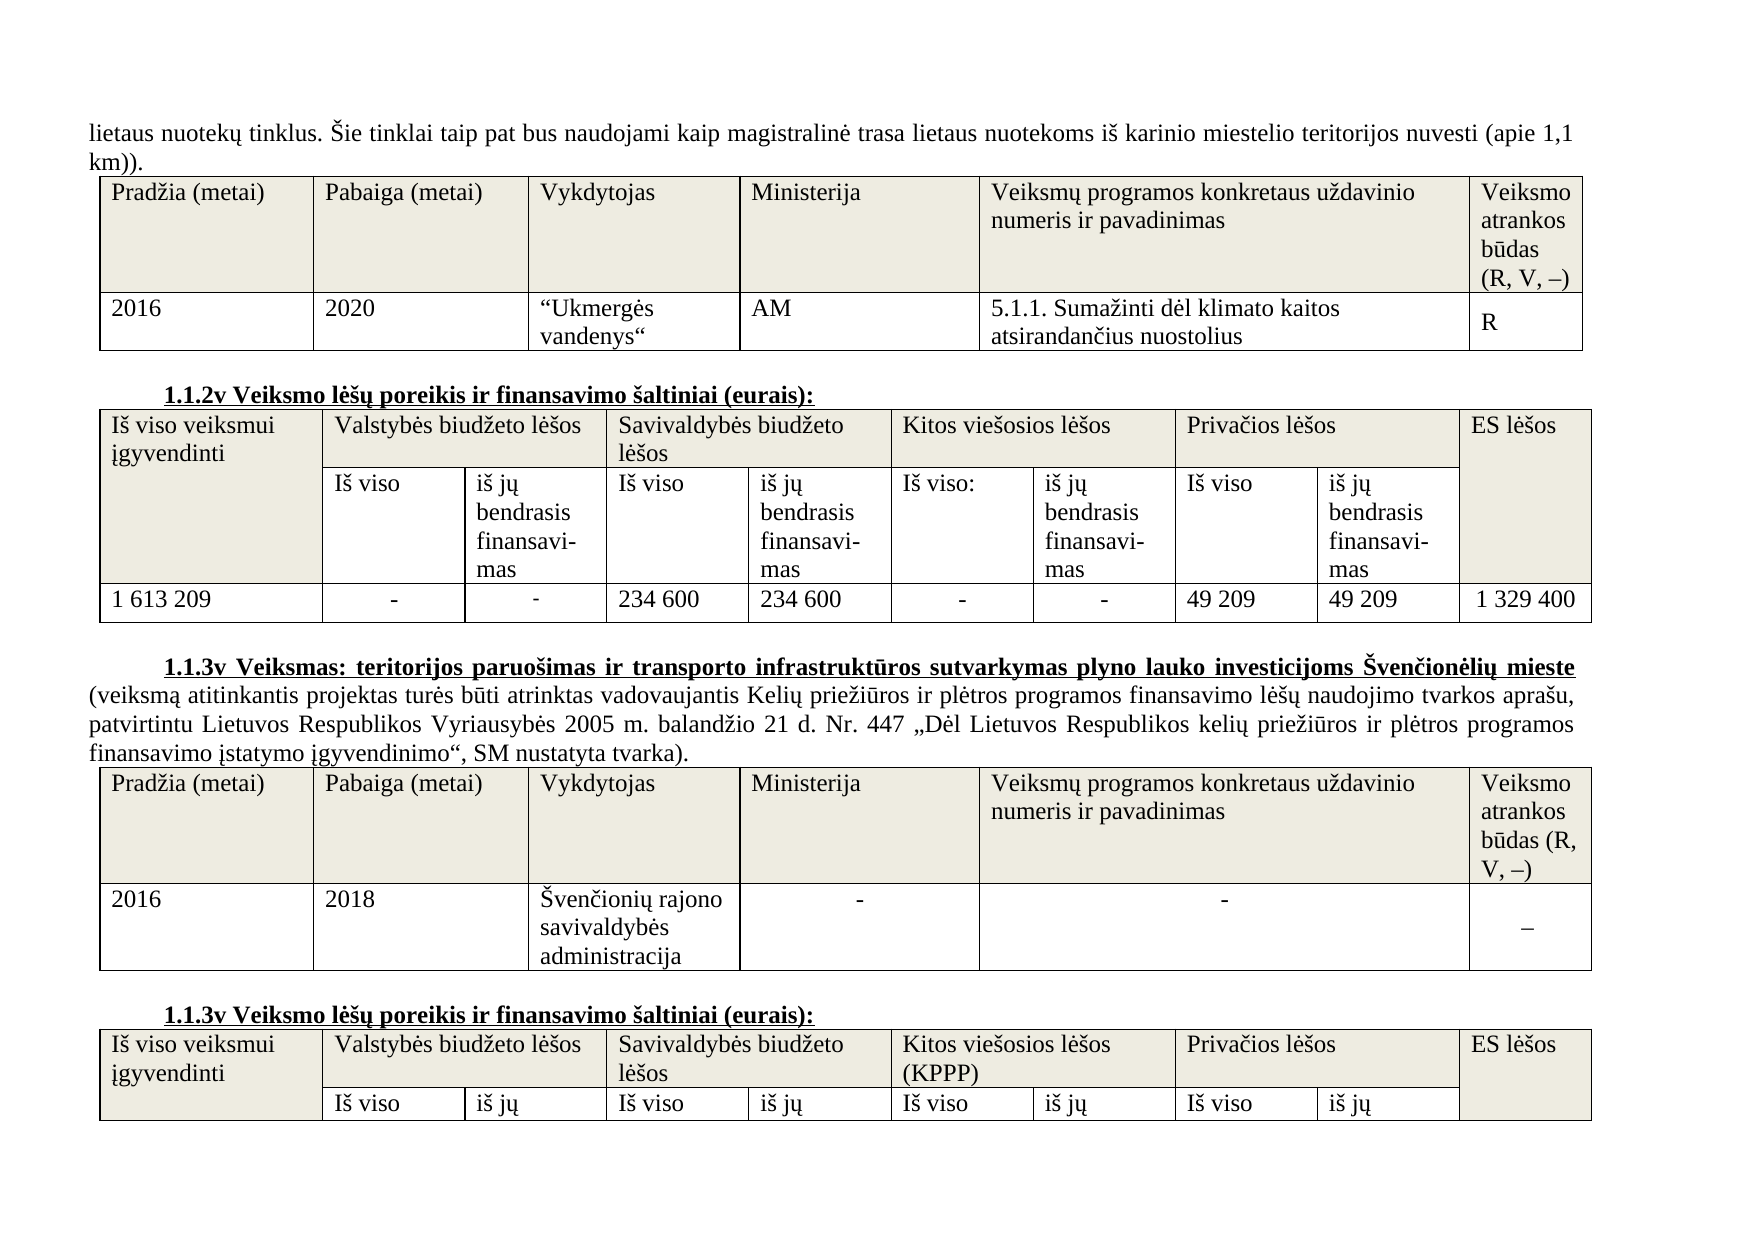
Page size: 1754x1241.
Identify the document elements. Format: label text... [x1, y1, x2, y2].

table_header Veiksmų programos konkretaus uždavinio numeris ir pavadinimas [980, 768, 1469, 883]
table_cell “Ukmergės vandenys“ [529, 293, 739, 350]
table_cell - [323, 584, 464, 622]
table_cell - [892, 584, 1033, 622]
table_header Ministerija [741, 768, 979, 883]
table_cell 2020 [314, 293, 528, 350]
table_cell - [1034, 584, 1175, 622]
text lietaus nuotekų tinklus. Šie tinklai taip pat bus naudojami kaip magistralinė trasa lietaus nuotekoms iš karinio miestelio teritorijos nuvesti (apie 1,1 km)). [89, 118, 1577, 176]
table_header Iš viso veiksmui įgyvendinti [101, 1030, 322, 1120]
table_header Privačios lėšos [1176, 1030, 1459, 1087]
table_cell Iš viso [1176, 468, 1317, 583]
table_cell iš jų [466, 1088, 606, 1120]
text 1.1.3v Veiksmo lėšų poreikis ir finansavimo šaltiniai (eurais): [89, 1000, 1577, 1028]
table_header Kitos viešosios lėšos (KPPP) [892, 1030, 1175, 1087]
table_cell 2018 [314, 884, 528, 970]
table_cell - [741, 884, 979, 970]
table_cell 49 209 [1318, 584, 1459, 622]
table_cell – [1470, 884, 1591, 970]
table_cell Iš viso [607, 1088, 748, 1120]
table_cell iš jų [749, 1088, 891, 1120]
table_header Pabaiga (metai) [314, 768, 528, 883]
table_cell Iš viso [323, 468, 464, 583]
table_header Savivaldybės biudžeto lėšos [607, 1030, 891, 1087]
text 1.1.2v Veiksmo lėšų poreikis ir finansavimo šaltiniai (eurais): [89, 380, 1577, 409]
table_cell Iš viso [892, 1088, 1033, 1120]
table_header Pradžia (metai) [101, 177, 313, 292]
table_header ES lėšos [1460, 1030, 1591, 1120]
table_header Veiksmo atrankos būdas (R, V, –) [1470, 177, 1582, 292]
table_cell 2016 [101, 884, 313, 970]
table_cell 5.1.1. Sumažinti dėl klimato kaitos atsirandančius nuostolius [980, 293, 1469, 350]
table_cell 234 600 [749, 584, 891, 622]
table_cell iš jų [1034, 1088, 1175, 1120]
table_cell iš jų bendrasis finansavi- mas [466, 468, 606, 583]
table_cell 1 329 400 [1460, 584, 1591, 622]
table_cell iš jų bendrasis finansavi- mas [1318, 468, 1459, 583]
table_cell - [980, 884, 1469, 970]
table_cell Iš viso: [892, 468, 1033, 583]
table_header Valstybės biudžeto lėšos [323, 410, 606, 467]
table_header Ministerija [741, 177, 979, 292]
table_header Vykdytojas [529, 177, 739, 292]
table_header Savivaldybės biudžeto lėšos [607, 410, 891, 467]
table_header Veiksmo atrankos būdas (R, V, –) [1470, 768, 1591, 883]
table_header Privačios lėšos [1176, 410, 1459, 467]
table_cell - [466, 584, 606, 622]
table_cell iš jų bendrasis finansavi- mas [1034, 468, 1175, 583]
table_header Veiksmų programos konkretaus uždavinio numeris ir pavadinimas [980, 177, 1469, 292]
table_header Iš viso veiksmui įgyvendinti [101, 410, 322, 583]
table_header Valstybės biudžeto lėšos [323, 1030, 606, 1087]
table_cell 234 600 [607, 584, 748, 622]
table_cell Iš viso [607, 468, 748, 583]
table_cell iš jų bendrasis finansavi- mas [749, 468, 891, 583]
table_header Vykdytojas [529, 768, 739, 883]
text 1.1.3v Veiksmas: teritorijos paruošimas ir transporto infrastruktūros sutvarkymas plyno lauko investicijoms Švenčionėlių mieste (veiksmą atitinkantis projektas turės būti atrinktas vadovaujantis Kelių priežiūros ir plėtros programos finansavimo lėšų naudojimo tvarkos aprašu, patvirtintu Lietuvos Respublikos Vyriausybės 2005 m. balandžio 21 d. Nr. 447 „Dėl Lietuvos Respublikos kelių priežiūros ir plėtros programos finansavimo įstatymo įgyvendinimo“, SM nustatyta tvarka). [89, 652, 1577, 767]
table_cell 1 613 209 [101, 584, 322, 622]
table_cell 2016 [101, 293, 313, 350]
table_header Pradžia (metai) [101, 768, 313, 883]
table_cell 49 209 [1176, 584, 1317, 622]
table_cell Iš viso [1176, 1088, 1317, 1120]
table_cell AM [741, 293, 979, 350]
table_header Pabaiga (metai) [314, 177, 528, 292]
table_cell Švenčionių rajono savivaldybės administracija [529, 884, 739, 970]
table_cell Iš viso [323, 1088, 464, 1120]
table_cell R [1470, 293, 1582, 350]
table_header Kitos viešosios lėšos [892, 410, 1175, 467]
table_cell iš jų [1318, 1088, 1459, 1120]
table_header ES lėšos [1460, 410, 1591, 583]
